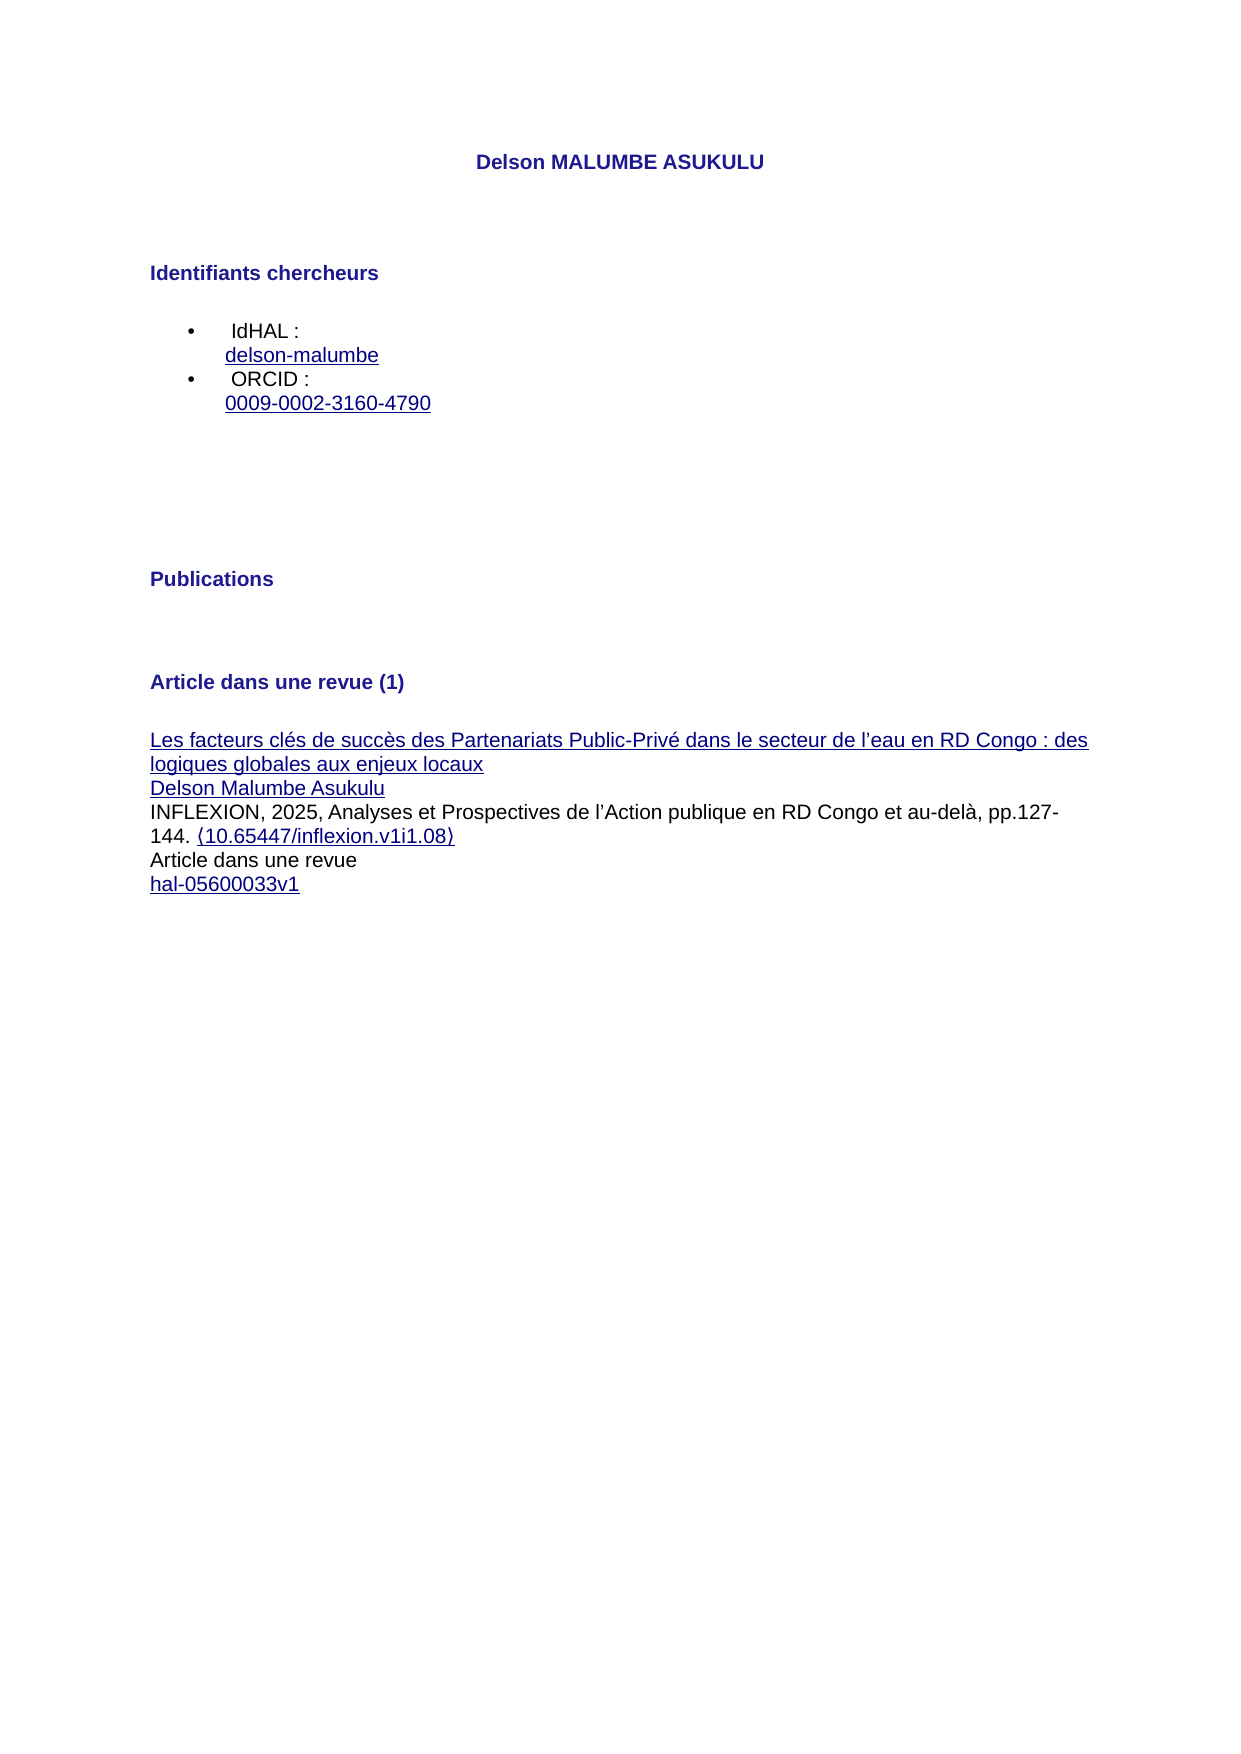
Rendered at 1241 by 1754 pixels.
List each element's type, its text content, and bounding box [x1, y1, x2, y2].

subtitle Article dans une revue (1) [150, 670, 1090, 694]
list delson-malumbe [187, 343, 1090, 367]
subtitle Publications [150, 567, 1090, 591]
subtitle Delson MALUMBE ASUKULU [150, 150, 1090, 174]
list 0009-0002-3160-4790 [187, 391, 1090, 414]
subtitle Identifiants chercheurs [150, 260, 1090, 284]
table_header Les facteurs clés de succès des Partenariats Public-Privé dans le secteur de l’eau en RD Congo : des logiques globales aux enjeux locaux Delson Malumbe Asukulu INFLEXION, 2025, Analyses et Prospectives de l’Action publique en RD Congo et au-delà, pp.127-144. ⟨10.65447/inflexion.v1i1.08⟩ Article dans une revue hal-05600033v1 [150, 728, 1090, 896]
list ORCID : [187, 367, 1090, 391]
list IdHAL : [187, 319, 1090, 343]
